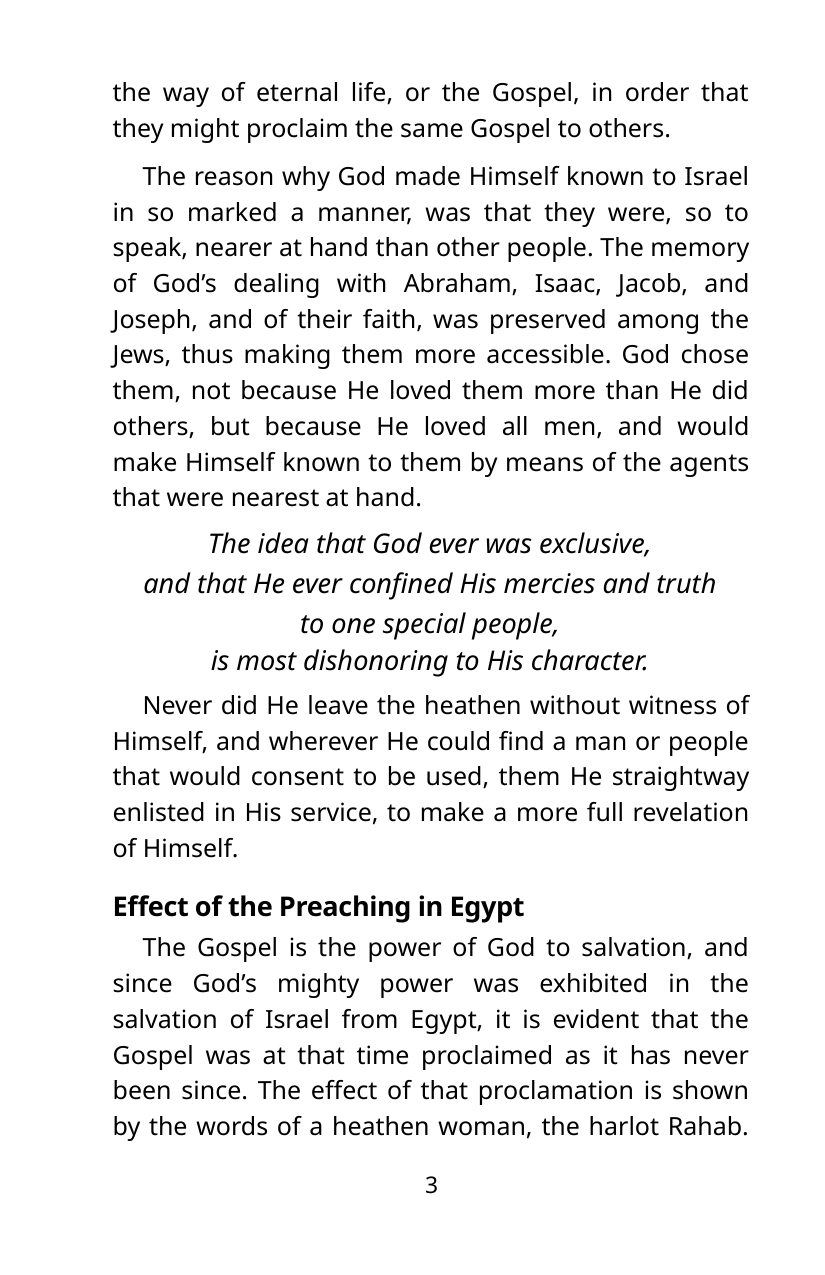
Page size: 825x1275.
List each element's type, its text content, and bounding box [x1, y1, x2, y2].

text Never did He leave the heathen without witness of Himself, and wherever He could find a man or people that would consent to be used, them He straightway enlisted in His service, to make a more full revelation of Himself. [112, 687, 750, 864]
text The Gospel is the power of God to salvation, and since God’s mighty power was exhibited in the salvation of Israel from Egypt, it is evident that the Gospel was at that time proclaimed as it has never been since. The effect of that proclamation is shown by the words of a heathen woman, the harlot Rahab. [112, 930, 750, 1143]
text and that He ever confined His mercies and truth [112, 565, 750, 602]
text The reason why God made Himself known to Israel in so marked a manner, was that they were, so to speak, nearer at hand than other people. The memory of God’s dealing with Abraham, Isaac, Jacob, and Joseph, and of their faith, was preserved among the Jews, thus making them more accessible. God chose them, not because He loved them more than He did others, but because He loved all men, and would make Himself known to them by means of the agents that were nearest at hand. [112, 158, 750, 514]
subtitle Effect of the Preaching in Egypt [112, 887, 750, 924]
text to one special people, [112, 605, 750, 642]
text the way of eternal life, or the Gospel, in order that they might proclaim the same Gospel to others. [112, 75, 750, 145]
text is most dishonoring to His character. [112, 642, 750, 678]
text The idea that God ever was exclusive, [112, 525, 750, 562]
